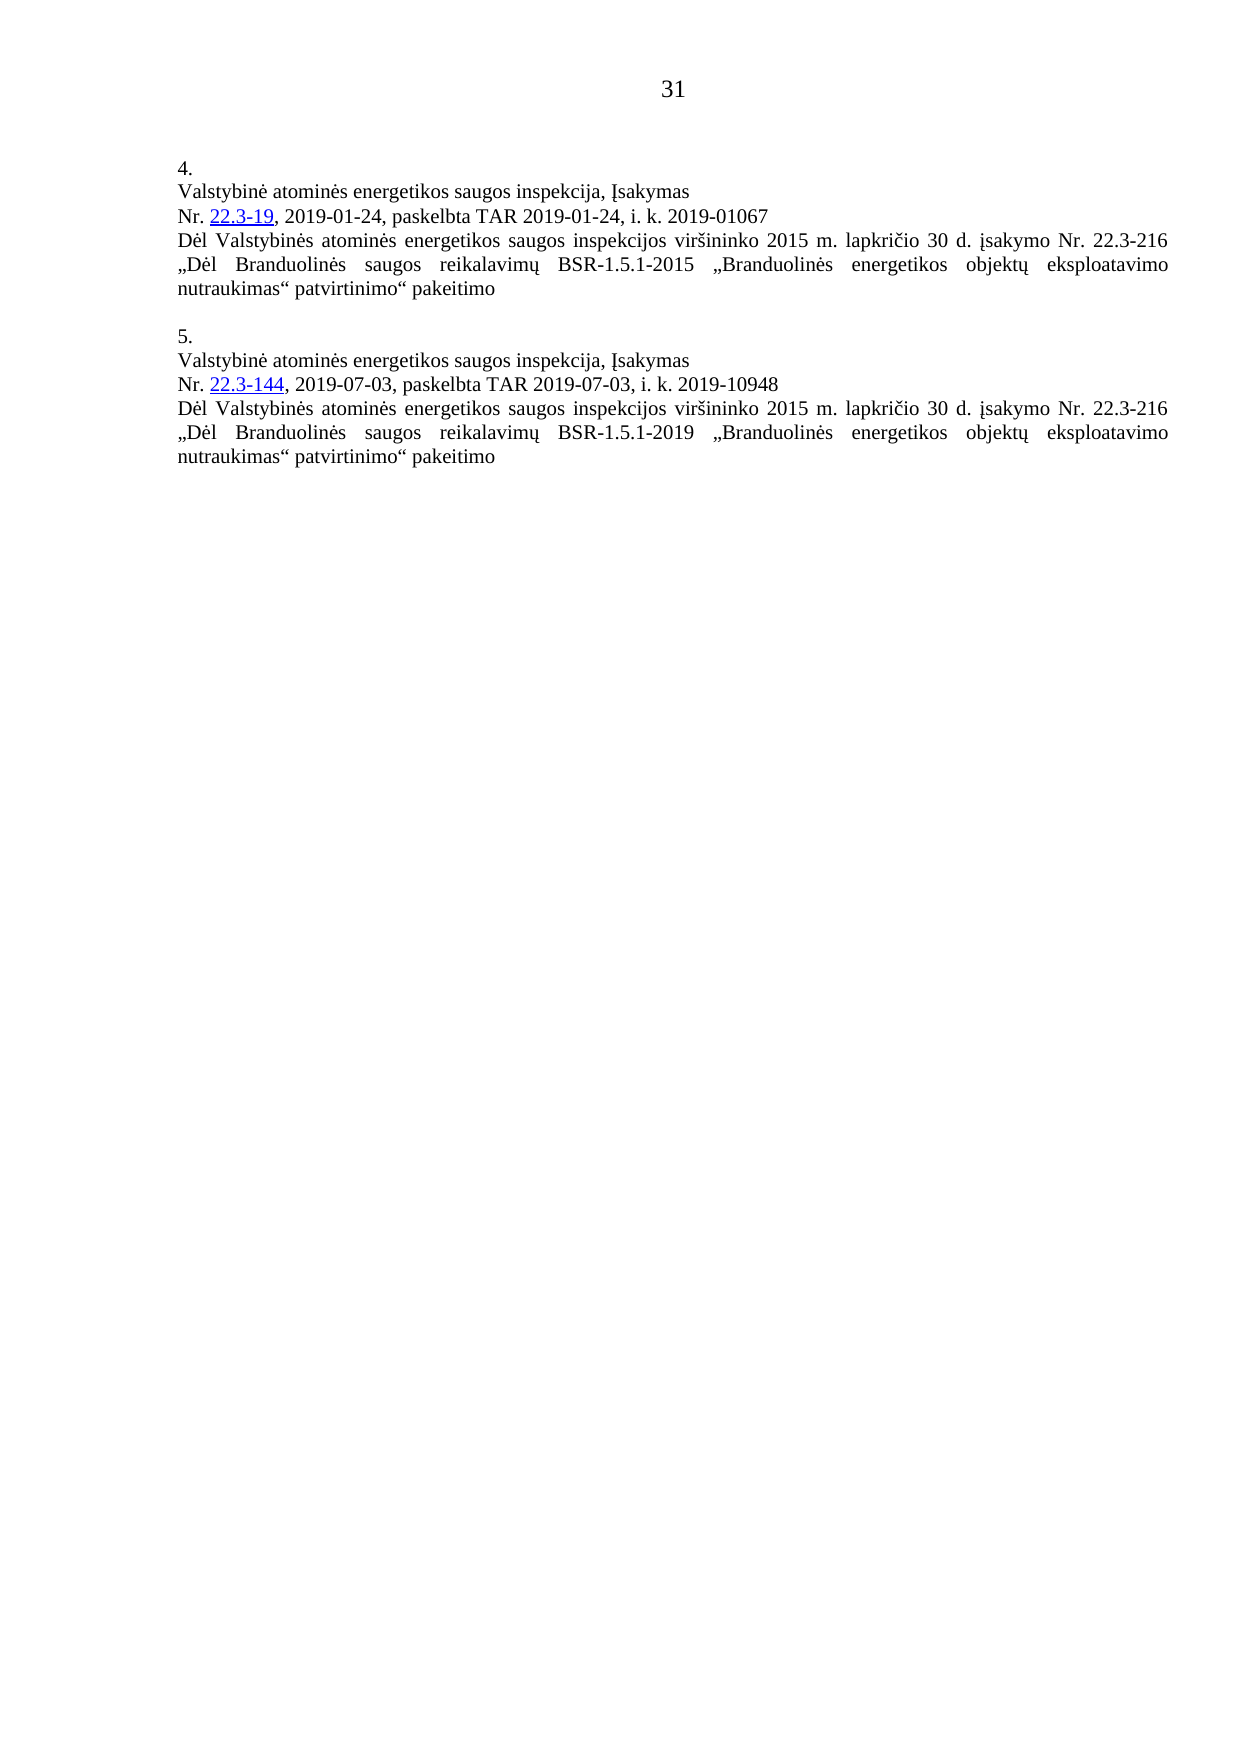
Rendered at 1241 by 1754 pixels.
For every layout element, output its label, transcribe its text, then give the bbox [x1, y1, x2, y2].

text 5. [177, 324, 1169, 348]
text Dėl Valstybinės atominės energetikos saugos inspekcijos viršininko 2015 m. lapkričio 30 d. įsakymo Nr. 22.3-216 „Dėl Branduolinės saugos reikalavimų BSR-1.5.1-2019 „Branduolinės energetikos objektų eksploatavimo nutraukimas“ patvirtinimo“ pakeitimo [177, 396, 1169, 468]
text Nr. 22.3-19, 2019-01-24, paskelbta TAR 2019-01-24, i. k. 2019-01067 [177, 203, 1169, 228]
text Nr. 22.3-144, 2019-07-03, paskelbta TAR 2019-07-03, i. k. 2019-10948 [177, 372, 1169, 396]
text 4. [177, 155, 1169, 179]
text Valstybinė atominės energetikos saugos inspekcija, Įsakymas [177, 348, 1169, 372]
text Dėl Valstybinės atominės energetikos saugos inspekcijos viršininko 2015 m. lapkričio 30 d. įsakymo Nr. 22.3-216 „Dėl Branduolinės saugos reikalavimų BSR-1.5.1-2015 „Branduolinės energetikos objektų eksploatavimo nutraukimas“ patvirtinimo“ pakeitimo [177, 228, 1169, 300]
text Valstybinė atominės energetikos saugos inspekcija, Įsakymas [177, 179, 1169, 203]
